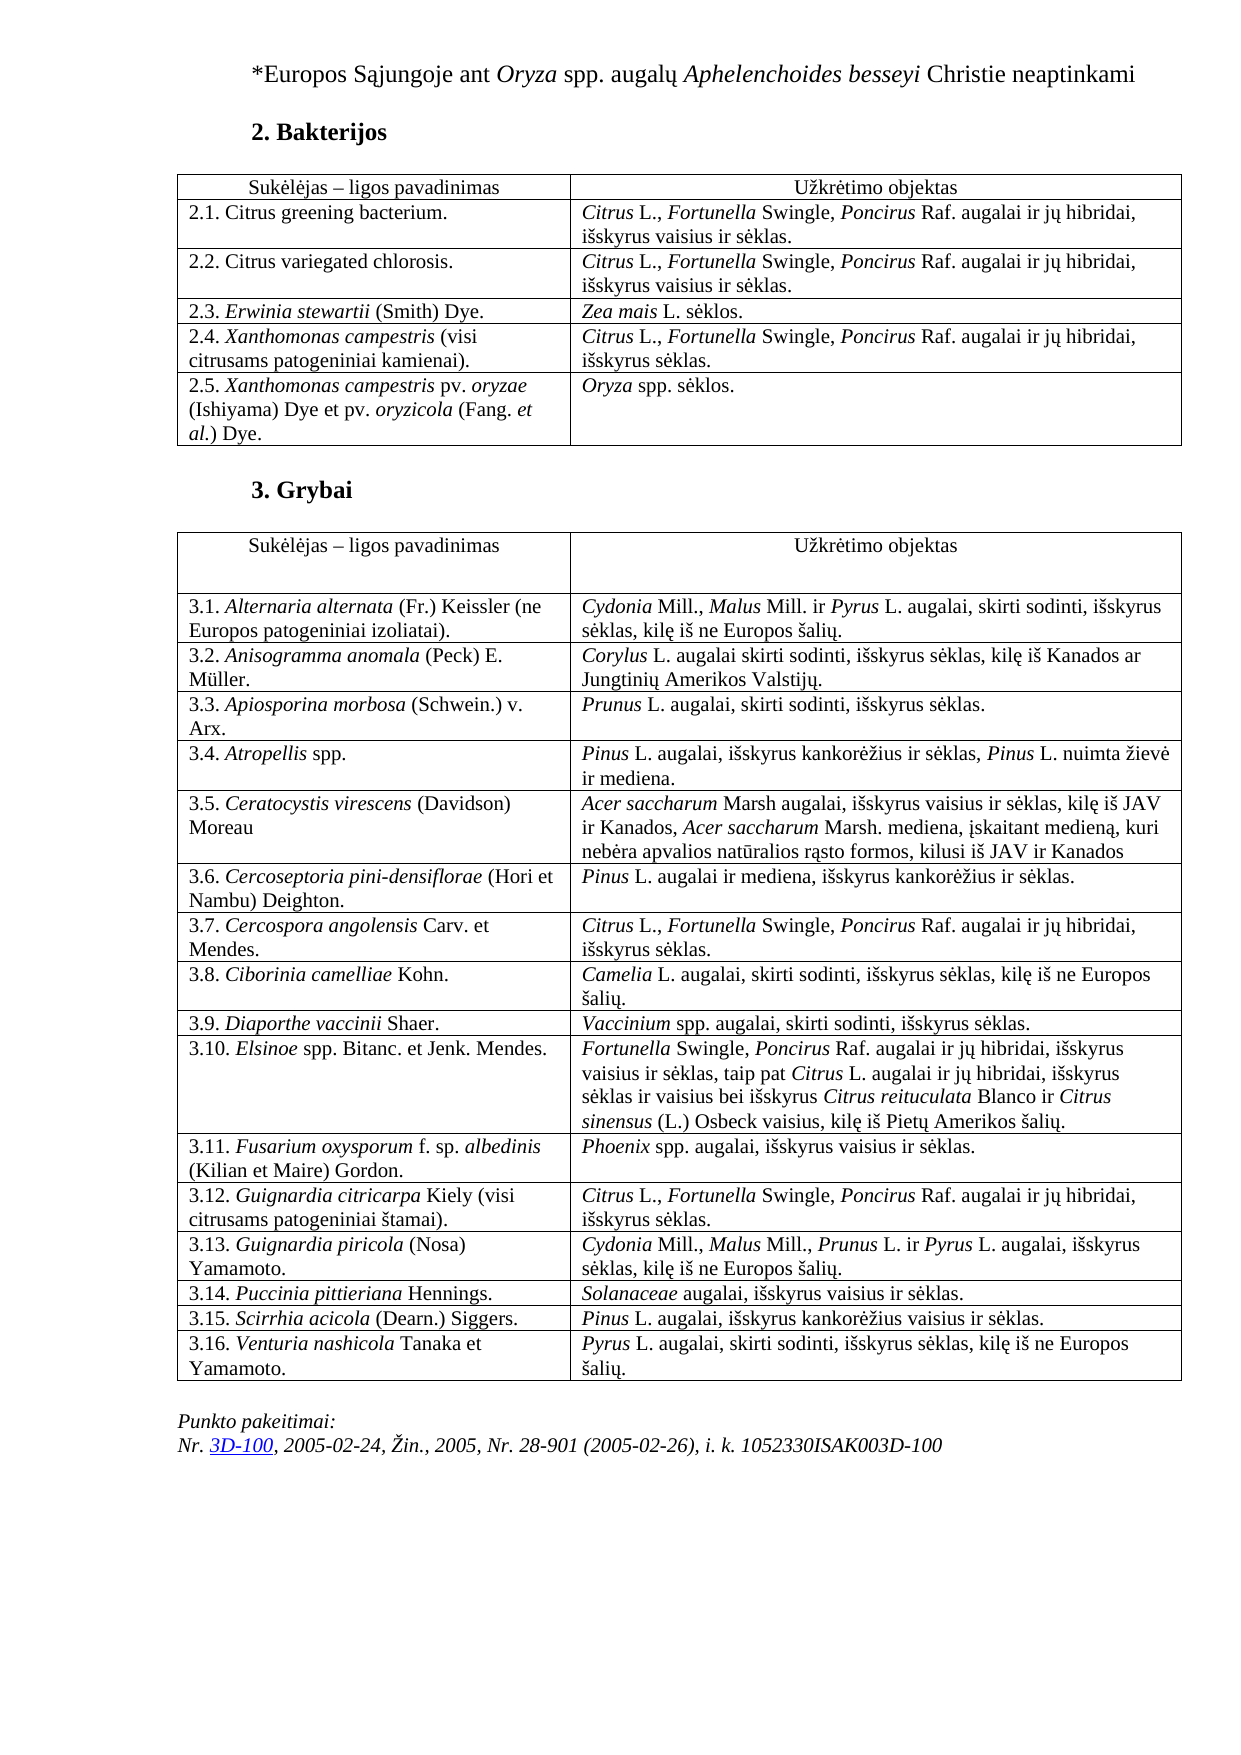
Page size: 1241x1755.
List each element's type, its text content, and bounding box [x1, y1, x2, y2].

table_cell Cydonia Mill., Malus Mill. ir Pyrus L. augalai, skirti sodinti, išskyrus sėklas, kilę iš ne Europos šalių. [571, 594, 1181, 642]
text 3. Grybai [177, 475, 1166, 503]
text *Europos Sąjungoje ant Oryza spp. augalų Aphelenchoides besseyi Christie neaptinkami [177, 59, 1166, 88]
table_cell 3.12. Guignardia citricarpa Kiely (visi citrusams patogeniniai štamai). [178, 1183, 570, 1231]
table_cell Phoenix spp. augalai, išskyrus vaisius ir sėklas. [571, 1134, 1181, 1182]
text Punkto pakeitimai: [177, 1409, 1166, 1433]
table_cell 3.14. Puccinia pittieriana Hennings. [178, 1281, 570, 1305]
table_cell Fortunella Swingle, Poncirus Raf. augalai ir jų hibridai, išskyrus vaisius ir sėklas, taip pat Citrus L. augalai ir jų hibridai, išskyrus sėklas ir vaisius bei išskyrus Citrus reituculata Blanco ir Citrus sinensus (L.) Osbeck vaisius, kilę iš Pietų Amerikos šalių. [571, 1036, 1181, 1133]
table_cell 3.15. Scirrhia acicola (Dearn.) Siggers. [178, 1306, 570, 1330]
table_cell Citrus L., Fortunella Swingle, Poncirus Raf. augalai ir jų hibridai, išskyrus sėklas. [571, 1183, 1181, 1231]
table_cell 2.4. Xanthomonas campestris (visi citrusams patogeniniai kamienai). [178, 324, 570, 372]
table_cell Prunus L. augalai, skirti sodinti, išskyrus sėklas. [571, 692, 1181, 740]
table_cell 3.5. Ceratocystis virescens (Davidson) Moreau [178, 791, 570, 863]
table_cell 3.8. Ciborinia camelliae Kohn. [178, 962, 570, 1010]
table_cell Pinus L. augalai, išskyrus kankorėžius ir sėklas, Pinus L. nuimta žievė ir mediena. [571, 741, 1181, 789]
table_cell 3.4. Atropellis spp. [178, 741, 570, 789]
table_cell 3.9. Diaporthe vaccinii Shaer. [178, 1011, 570, 1035]
table_cell 3.7. Cercospora angolensis Carv. et Mendes. [178, 913, 570, 961]
table_cell Oryza spp. sėklos. [571, 373, 1181, 445]
table_header Sukėlėjas – ligos pavadinimas [178, 175, 570, 199]
table_cell Cydonia Mill., Malus Mill., Prunus L. ir Pyrus L. augalai, išskyrus sėklas, kilę iš ne Europos šalių. [571, 1232, 1181, 1280]
table_cell Zea mais L. sėklos. [571, 299, 1181, 323]
table_cell 3.3. Apiosporina morbosa (Schwein.) v. Arx. [178, 692, 570, 740]
table_cell 2.3. Erwinia stewartii (Smith) Dye. [178, 299, 570, 323]
table_cell 3.11. Fusarium oxysporum f. sp. albedinis (Kilian et Maire) Gordon. [178, 1134, 570, 1182]
table_cell Corylus L. augalai skirti sodinti, išskyrus sėklas, kilę iš Kanados ar Jungtinių Amerikos Valstijų. [571, 643, 1181, 691]
table_cell Camelia L. augalai, skirti sodinti, išskyrus sėklas, kilę iš ne Europos šalių. [571, 962, 1181, 1010]
text 2. Bakterijos [177, 117, 1166, 145]
table_cell Citrus L., Fortunella Swingle, Poncirus Raf. augalai ir jų hibridai, išskyrus sėklas. [571, 324, 1181, 372]
table_cell 2.2. Citrus variegated chlorosis. [178, 249, 570, 297]
text Nr. 3D-100, 2005-02-24, Žin., 2005, Nr. 28-901 (2005-02-26), i. k. 1052330ISAK003D-100 [177, 1433, 1166, 1457]
table_cell 3.1. Alternaria alternata (Fr.) Keissler (ne Europos patogeniniai izoliatai). [178, 594, 570, 642]
table_header Sukėlėjas – ligos pavadinimas [178, 533, 570, 593]
table_cell 3.2. Anisogramma anomala (Peck) E. Müller. [178, 643, 570, 691]
table_header Užkrėtimo objektas [571, 175, 1181, 199]
table_header Užkrėtimo objektas [571, 533, 1181, 593]
table_cell 3.13. Guignardia piricola (Nosa) Yamamoto. [178, 1232, 570, 1280]
table_cell Pinus L. augalai, išskyrus kankorėžius vaisius ir sėklas. [571, 1306, 1181, 1330]
table_cell Solanaceae augalai, išskyrus vaisius ir sėklas. [571, 1281, 1181, 1305]
table_cell Pyrus L. augalai, skirti sodinti, išskyrus sėklas, kilę iš ne Europos šalių. [571, 1331, 1181, 1379]
table_cell 3.6. Cercoseptoria pini-densiflorae (Hori et Nambu) Deighton. [178, 864, 570, 912]
table_cell Citrus L., Fortunella Swingle, Poncirus Raf. augalai ir jų hibridai, išskyrus sėklas. [571, 913, 1181, 961]
table_cell 2.5. Xanthomonas campestris pv. oryzae (Ishiyama) Dye et pv. oryzicola (Fang. et al.) Dye. [178, 373, 570, 445]
table_cell Acer saccharum Marsh augalai, išskyrus vaisius ir sėklas, kilę iš JAV ir Kanados, Acer saccharum Marsh. mediena, įskaitant medieną, kuri nebėra apvalios natūralios rąsto formos, kilusi iš JAV ir Kanados [571, 791, 1181, 863]
table_cell 3.10. Elsinoe spp. Bitanc. et Jenk. Mendes. [178, 1036, 570, 1133]
table_cell Citrus L., Fortunella Swingle, Poncirus Raf. augalai ir jų hibridai, išskyrus vaisius ir sėklas. [571, 200, 1181, 248]
table_cell Pinus L. augalai ir mediena, išskyrus kankorėžius ir sėklas. [571, 864, 1181, 912]
table_cell 2.1. Citrus greening bacterium. [178, 200, 570, 248]
table_cell Vaccinium spp. augalai, skirti sodinti, išskyrus sėklas. [571, 1011, 1181, 1035]
table_cell 3.16. Venturia nashicola Tanaka et Yamamoto. [178, 1331, 570, 1379]
table_cell Citrus L., Fortunella Swingle, Poncirus Raf. augalai ir jų hibridai, išskyrus vaisius ir sėklas. [571, 249, 1181, 297]
